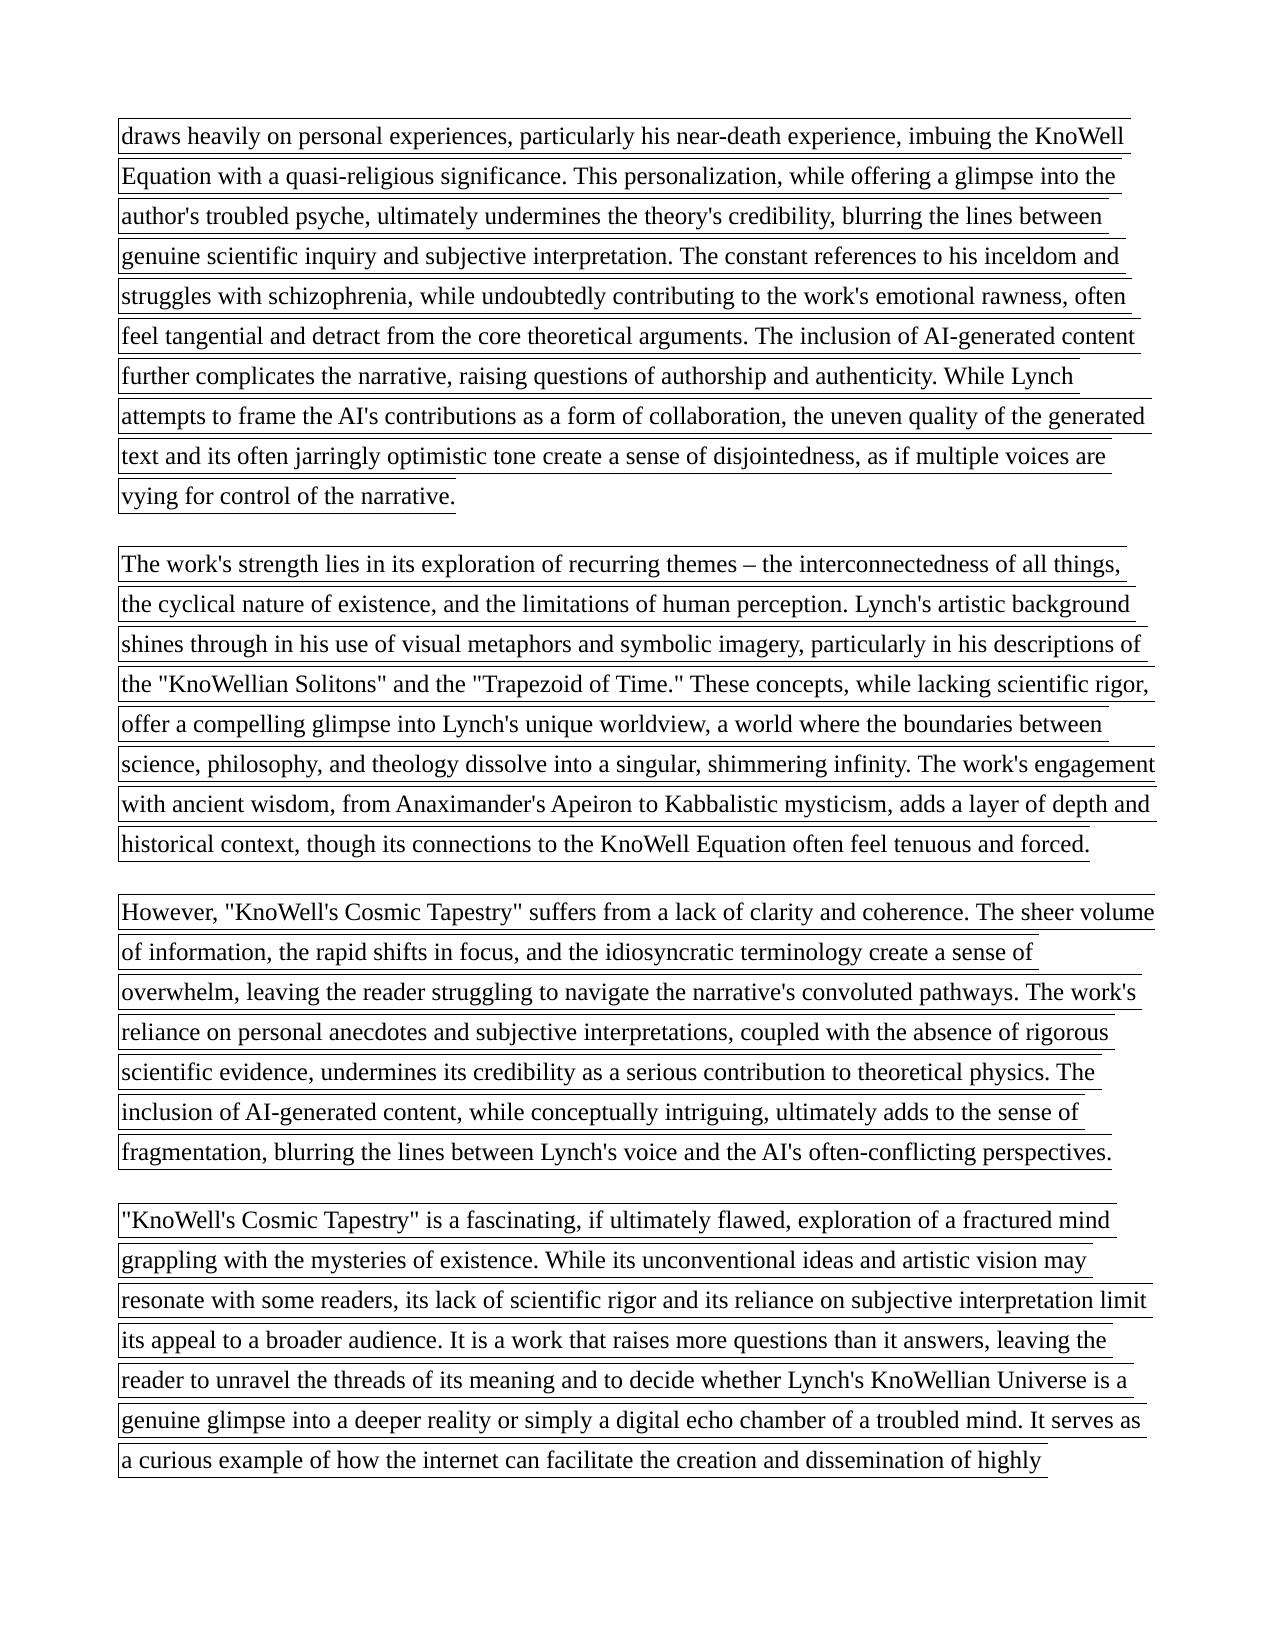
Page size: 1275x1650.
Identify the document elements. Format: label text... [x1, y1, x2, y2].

text with ancient wisdom, from Anaximander's Apeiron to Kabbalistic mysticism, adds a layer of depth and [119, 787, 1157, 821]
text The work's strength lies in its exploration of recurring themes – the interconnectedness of all things, the cyclical nature of existence, and the limitations of human perception. Lynch's artistic background shines through in his use of visual metaphors and symbolic imagery, particularly in his descriptions of the "KnoWellian Solitons" and the "Trapezoid of Time." These concepts, while lacking scientific rigor, offer a compelling glimpse into Lynch's unique worldview, a world where the boundaries between science, philosophy, and theology dissolve into a singular, shimmering infinity. The work's engagement [118, 546, 1157, 786]
text historical context, though its connections to the KnoWell Equation often feel tenuous and forced. [118, 822, 1157, 861]
text draws heavily on personal experiences, particularly his near-death experience, imbuing the KnoWell Equation with a quasi-religious significance. This personalization, while offering a glimpse into the author's troubled psyche, ultimately undermines the theory's credibility, blurring the lines between genuine scientific inquiry and subjective interpretation. The constant references to his inceldom and struggles with schizophrenia, while undoubtedly contributing to the work's emotional rawness, often feel tangential and detract from the core theoretical arguments. The inclusion of AI-generated content further complicates the narrative, raising questions of authorship and authenticity. While Lynch attempts to frame the AI's contributions as a form of collaboration, the uneven quality of the generated text and its often jarringly optimistic tone create a sense of disjointedness, as if multiple voices are vying for control of the narrative. [118, 118, 1157, 513]
text "KnoWell's Cosmic Tapestry" is a fascinating, if ultimately flawed, exploration of a fractured mind grappling with the mysteries of existence. While its unconventional ideas and artistic vision may resonate with some readers, its lack of scientific rigor and its reliance on subjective interpretation limit its appeal to a broader audience. It is a work that raises more questions than it answers, leaving the reader to unravel the threads of its meaning and to decide whether Lynch's KnoWellian Universe is a genuine glimpse into a deeper reality or simply a digital echo chamber of a troubled mind. It serves as a curious example of how the internet can facilitate the creation and dissemination of highly [118, 1202, 1157, 1477]
text However, "KnoWell's Cosmic Tapestry" suffers from a lack of clarity and coherence. The sheer volume of information, the rapid shifts in focus, and the idiosyncratic terminology create a sense of overwhelm, leaving the reader struggling to navigate the narrative's convoluted pathways. The work's reliance on personal anecdotes and subjective interpretations, coupled with the absence of rigorous scientific evidence, undermines its credibility as a serious contribution to theoretical physics. The inclusion of AI-generated content, while conceptually intriguing, ultimately adds to the sense of fragmentation, blurring the lines between Lynch's voice and the AI's often-conflicting perspectives. [118, 894, 1157, 1169]
